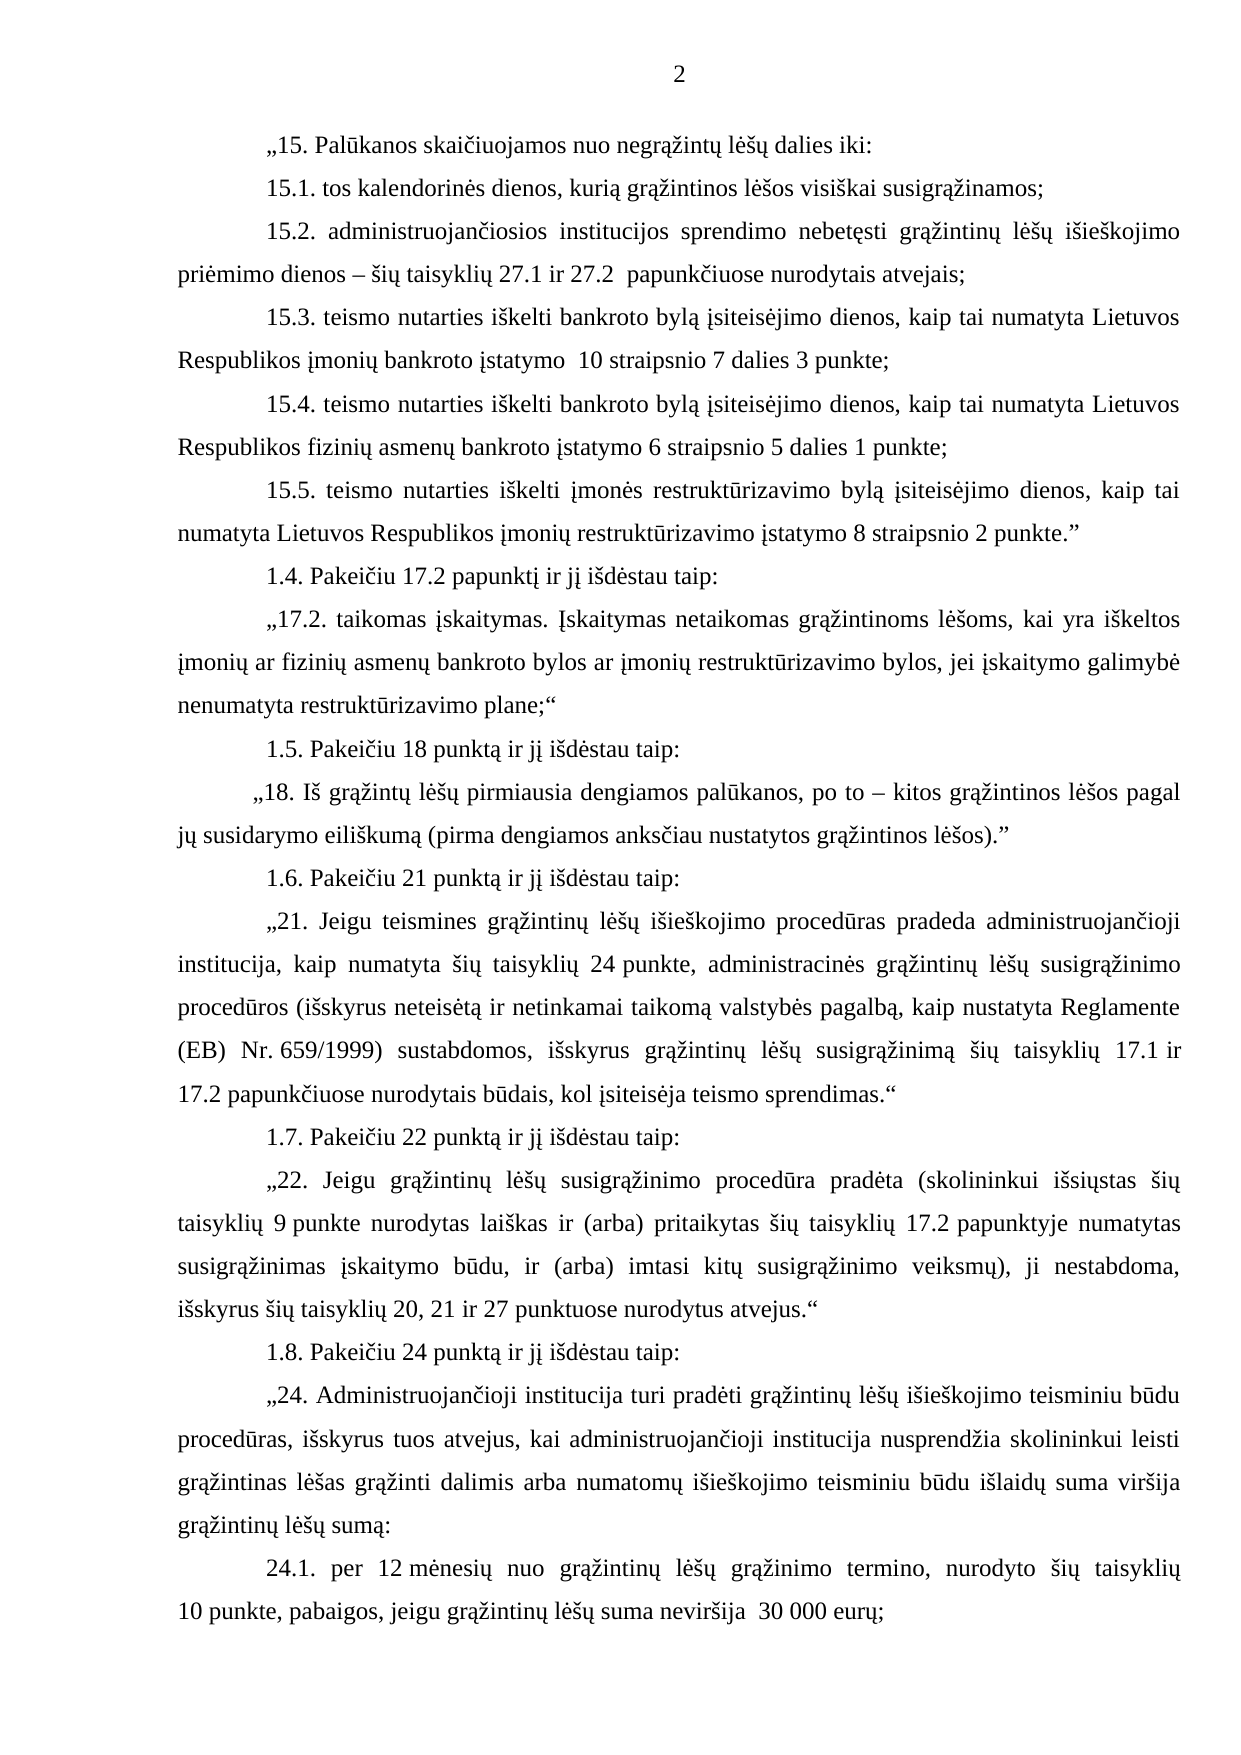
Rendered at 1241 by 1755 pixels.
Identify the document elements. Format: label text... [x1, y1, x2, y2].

text „21. Jeigu teismines grąžintinų lėšų išieškojimo procedūras pradeda administruojančioji institucija, kaip numatyta šių taisyklių 24 punkte, administracinės grąžintinų lėšų susigrąžinimo procedūros (išskyrus neteisėtą ir netinkamai taikomą valstybės pagalbą, kaip nustatyta Reglamente (EB) Nr. 659/1999) sustabdomos, išskyrus grąžintinų lėšų susigrąžinimą šių taisyklių 17.1 ir 17.2 papunkčiuose nurodytais būdais, kol įsiteisėja teismo sprendimas.“ [177, 906, 1181, 1107]
text 24.1. per 12 mėnesių nuo grąžintinų lėšų grąžinimo termino, nurodyto šių taisyklių 10 punkte, pabaigos, jeigu grąžintinų lėšų suma neviršija 30 000 eurų; [177, 1553, 1181, 1625]
text „17.2. taikomas įskaitymas. Įskaitymas netaikomas grąžintinoms lėšoms, kai yra iškeltos įmonių ar fizinių asmenų bankroto bylos ar įmonių restruktūrizavimo bylos, jei įskaitymo galimybė nenumatyta restruktūrizavimo plane;“ [177, 604, 1181, 719]
text 15.3. teismo nutarties iškelti bankroto bylą įsiteisėjimo dienos, kaip tai numatyta Lietuvos Respublikos įmonių bankroto įstatymo 10 straipsnio 7 dalies 3 punkte; [177, 302, 1181, 374]
text 1.5. Pakeičiu 18 punktą ir jį išdėstau taip: [266, 734, 1181, 762]
text 15.2. administruojančiosios institucijos sprendimo nebetęsti grąžintinų lėšų išieškojimo priėmimo dienos – šių taisyklių 27.1 ir 27.2 papunkčiuose nurodytais atvejais; [177, 216, 1181, 288]
text 1.6. Pakeičiu 21 punktą ir jį išdėstau taip: [266, 863, 1181, 892]
text „24. Administruojančioji institucija turi pradėti grąžintinų lėšų išieškojimo teisminiu būdu procedūras, išskyrus tuos atvejus, kai administruojančioji institucija nusprendžia skolininkui leisti grąžintinas lėšas grąžinti dalimis arba numatomų išieškojimo teisminiu būdu išlaidų suma viršija grąžintinų lėšų sumą: [177, 1381, 1181, 1539]
text 1.8. Pakeičiu 24 punktą ir jį išdėstau taip: [266, 1337, 1181, 1366]
text „15. Palūkanos skaičiuojamos nuo negrąžintų lėšų dalies iki: [177, 130, 1181, 159]
text „18. Iš grąžintų lėšų pirmiausia dengiamos palūkanos, po to – kitos grąžintinos lėšos pagal jų susidarymo eiliškumą (pirma dengiamos anksčiau nustatytos grąžintinos lėšos).” [177, 777, 1181, 849]
text 1.7. Pakeičiu 22 punktą ir jį išdėstau taip: [266, 1122, 1181, 1151]
text 15.5. teismo nutarties iškelti įmonės restruktūrizavimo bylą įsiteisėjimo dienos, kaip tai numatyta Lietuvos Respublikos įmonių restruktūrizavimo įstatymo 8 straipsnio 2 punkte.” [177, 475, 1181, 547]
text „22. Jeigu grąžintinų lėšų susigrąžinimo procedūra pradėta (skolininkui išsiųstas šių taisyklių 9 punkte nurodytas laiškas ir (arba) pritaikytas šių taisyklių 17.2 papunktyje numatytas susigrąžinimas įskaitymo būdu, ir (arba) imtasi kitų susigrąžinimo veiksmų), ji nestabdoma, išskyrus šių taisyklių 20, 21 ir 27 punktuose nurodytus atvejus.“ [177, 1165, 1181, 1323]
text 15.1. tos kalendorinės dienos, kurią grąžintinos lėšos visiškai susigrąžinamos; [177, 173, 1181, 202]
text 15.4. teismo nutarties iškelti bankroto bylą įsiteisėjimo dienos, kaip tai numatyta Lietuvos Respublikos fizinių asmenų bankroto įstatymo 6 straipsnio 5 dalies 1 punkte; [177, 389, 1181, 461]
text 1.4. Pakeičiu 17.2 papunktį ir jį išdėstau taip: [266, 561, 1181, 590]
